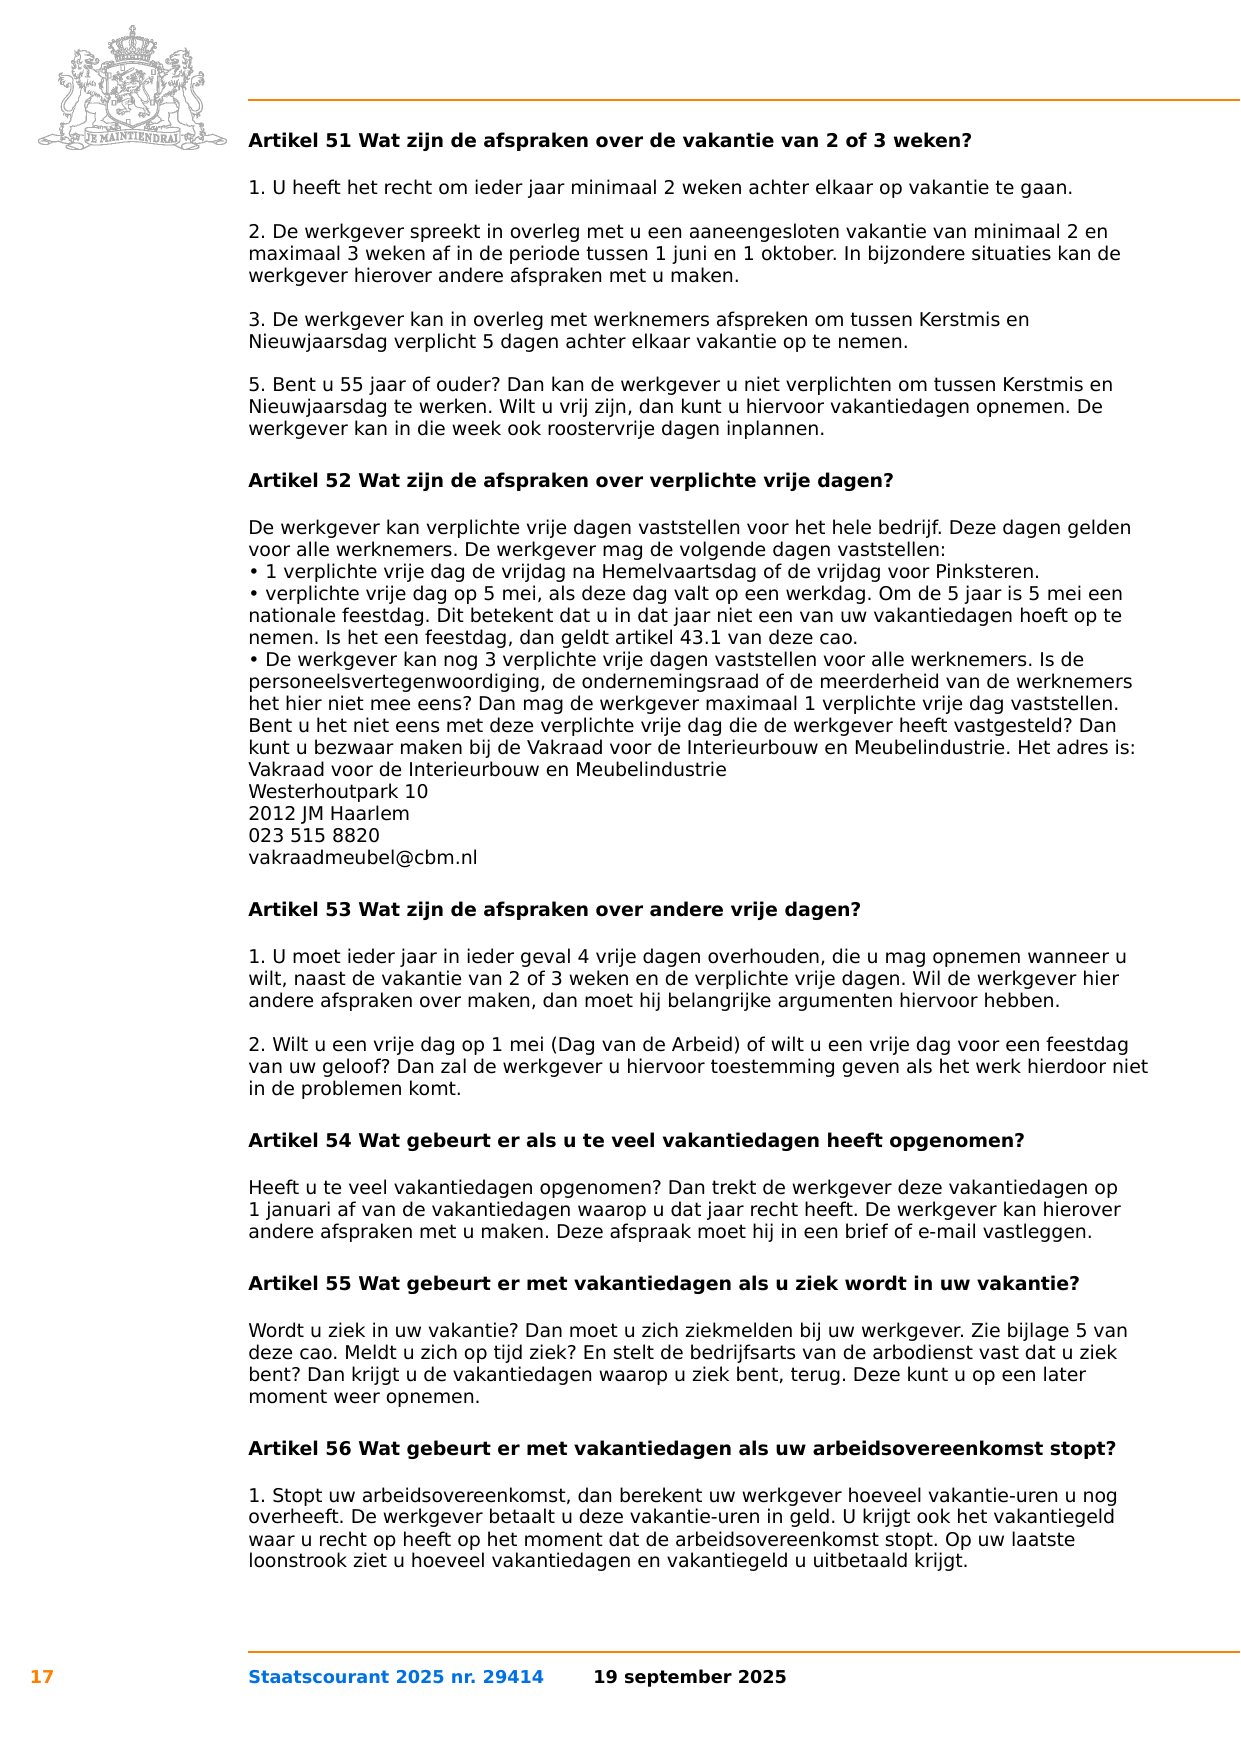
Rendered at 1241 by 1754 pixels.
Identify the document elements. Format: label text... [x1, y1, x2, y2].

text 1. U moet ieder jaar in ieder geval 4 vrije dagen overhouden, die u mag opnemen wanneer u wilt, naast de vakantie van 2 of 3 weken en de verplichte vrije dagen. Wil de werkgever hier andere afspraken over maken, dan moet hij belangrijke argumenten hiervoor hebben. [248, 946, 1163, 1012]
text • verplichte vrije dag op 5 mei, als deze dag valt op een werkdag. Om de 5 jaar is 5 mei een nationale feestdag. Dit betekent dat u in dat jaar niet een van uw vakantiedagen hoeft op te nemen. Is het een feestdag, dan geldt artikel 43.1 van deze cao. [248, 583, 1163, 649]
text 023 515 8820 [248, 825, 1163, 847]
text 1. U heeft het recht om ieder jaar minimaal 2 weken achter elkaar op vakantie te gaan. [248, 177, 1163, 199]
subtitle Artikel 54 Wat gebeurt er als u te veel vakantiedagen heeft opgenomen? [248, 1130, 1163, 1152]
subtitle Artikel 51 Wat zijn de afspraken over de vakantie van 2 of 3 weken? [248, 130, 1163, 152]
text 2012 JM Haarlem [248, 803, 1163, 825]
text 2. De werkgever spreekt in overleg met u een aaneengesloten vakantie van minimaal 2 en maximaal 3 weken af in de periode tussen 1 juni en 1 oktober. In bijzondere situaties kan de werkgever hierover andere afspraken met u maken. [248, 221, 1163, 287]
text Vakraad voor de Interieurbouw en Meubelindustrie [248, 759, 1163, 781]
text Wordt u ziek in uw vakantie? Dan moet u zich ziekmelden bij uw werkgever. Zie bijlage 5 van deze cao. Meldt u zich op tijd ziek? En stelt de bedrijfsarts van de arbodienst vast dat u ziek bent? Dan krijgt u de vakantiedagen waarop u ziek bent, terug. Deze kunt u op een later moment weer opnemen. [248, 1319, 1163, 1407]
text vakraadmeubel@cbm.nl [248, 847, 1163, 869]
text 2. Wilt u een vrije dag op 1 mei (Dag van de Arbeid) of wilt u een vrije dag voor een feestdag van uw geloof? Dan zal de werkgever u hiervoor toestemming geven als het werk hierdoor niet in de problemen komt. [248, 1034, 1163, 1100]
text Heeft u te veel vakantiedagen opgenomen? Dan trekt de werkgever deze vakantiedagen op 1 januari af van de vakantiedagen waarop u dat jaar recht heeft. De werkgever kan hierover andere afspraken met u maken. Deze afspraak moet hij in een brief of e-mail vastleggen. [248, 1177, 1163, 1243]
text • De werkgever kan nog 3 verplichte vrije dagen vaststellen voor alle werknemers. Is de personeelsvertegenwoordiging, de ondernemingsraad of de meerderheid van de werknemers het hier niet mee eens? Dan mag de werkgever maximaal 1 verplichte vrije dag vaststellen. Bent u het niet eens met deze verplichte vrije dag die de werkgever heeft vastgesteld? Dan kunt u bezwaar maken bij de Vakraad voor de Interieurbouw en Meubelindustrie. Het adres is: [248, 649, 1163, 759]
subtitle Artikel 53 Wat zijn de afspraken over andere vrije dagen? [248, 899, 1163, 921]
text 1. Stopt uw arbeidsovereenkomst, dan berekent uw werkgever hoeveel vakantie-uren u nog overheeft. De werkgever betaalt u deze vakantie-uren in geld. U krijgt ook het vakantiegeld waar u recht op heeft op het moment dat de arbeidsovereenkomst stopt. Op uw laatste loonstrook ziet u hoeveel vakantiedagen en vakantiegeld u uitbetaald krijgt. [248, 1484, 1163, 1572]
text Westerhoutpark 10 [248, 781, 1163, 803]
text • 1 verplichte vrije dag de vrijdag na Hemelvaartsdag of de vrijdag voor Pinksteren. [248, 561, 1163, 583]
subtitle Artikel 52 Wat zijn de afspraken over verplichte vrije dagen? [248, 470, 1163, 492]
text 5. Bent u 55 jaar of ouder? Dan kan de werkgever u niet verplichten om tussen Kerstmis en Nieuwjaarsdag te werken. Wilt u vrij zijn, dan kunt u hiervoor vakantiedagen opnemen. De werkgever kan in die week ook roostervrije dagen inplannen. [248, 374, 1163, 440]
text De werkgever kan verplichte vrije dagen vaststellen voor het hele bedrijf. Deze dagen gelden voor alle werknemers. De werkgever mag de volgende dagen vaststellen: [248, 517, 1163, 561]
subtitle Artikel 55 Wat gebeurt er met vakantiedagen als u ziek wordt in uw vakantie? [248, 1273, 1163, 1294]
picture [38, 25, 227, 150]
subtitle Artikel 56 Wat gebeurt er met vakantiedagen als uw arbeidsovereenkomst stopt? [248, 1437, 1163, 1459]
text 3. De werkgever kan in overleg met werknemers afspreken om tussen Kerstmis en Nieuwjaarsdag verplicht 5 dagen achter elkaar vakantie op te nemen. [248, 308, 1163, 352]
